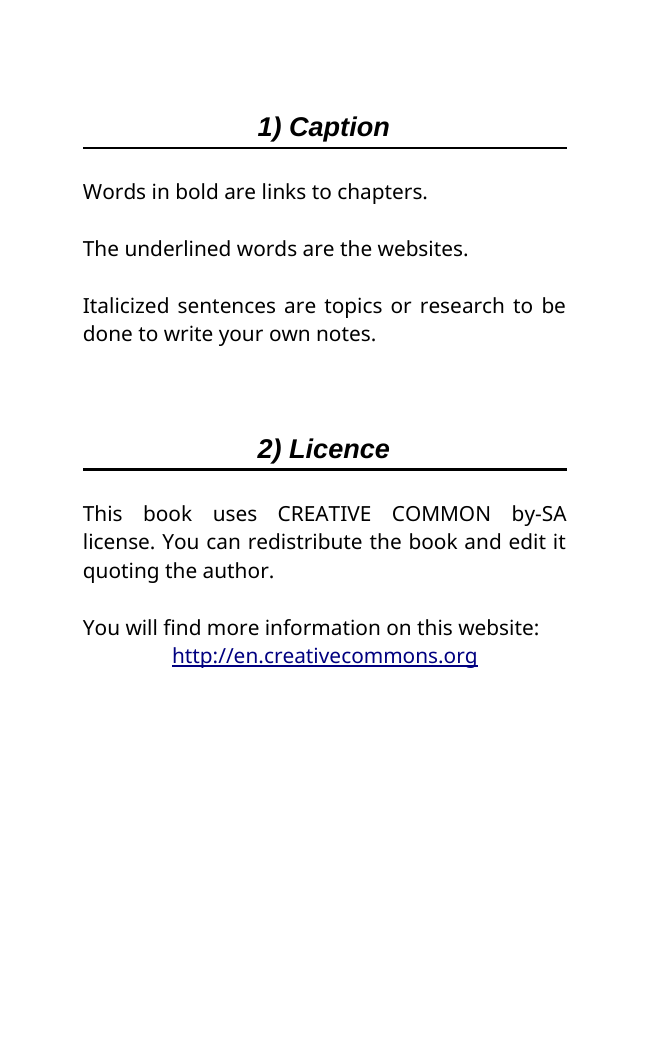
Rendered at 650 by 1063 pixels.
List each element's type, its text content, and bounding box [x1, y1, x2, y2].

subtitle Caption [83, 107, 567, 147]
text http://en.creativecommons.org [83, 641, 567, 669]
text This book uses CREATIVE COMMON by-SA license. You can redistribute the book and edit it quoting the author. [83, 499, 567, 584]
text The underlined words are the websites. [83, 206, 567, 262]
text Italicized sentences are topics or research to be done to write your own notes. [83, 262, 567, 348]
subtitle Licence [83, 429, 567, 468]
text You will find more information on this website: [83, 584, 567, 641]
text Words in bold are links to chapters. [83, 177, 567, 206]
